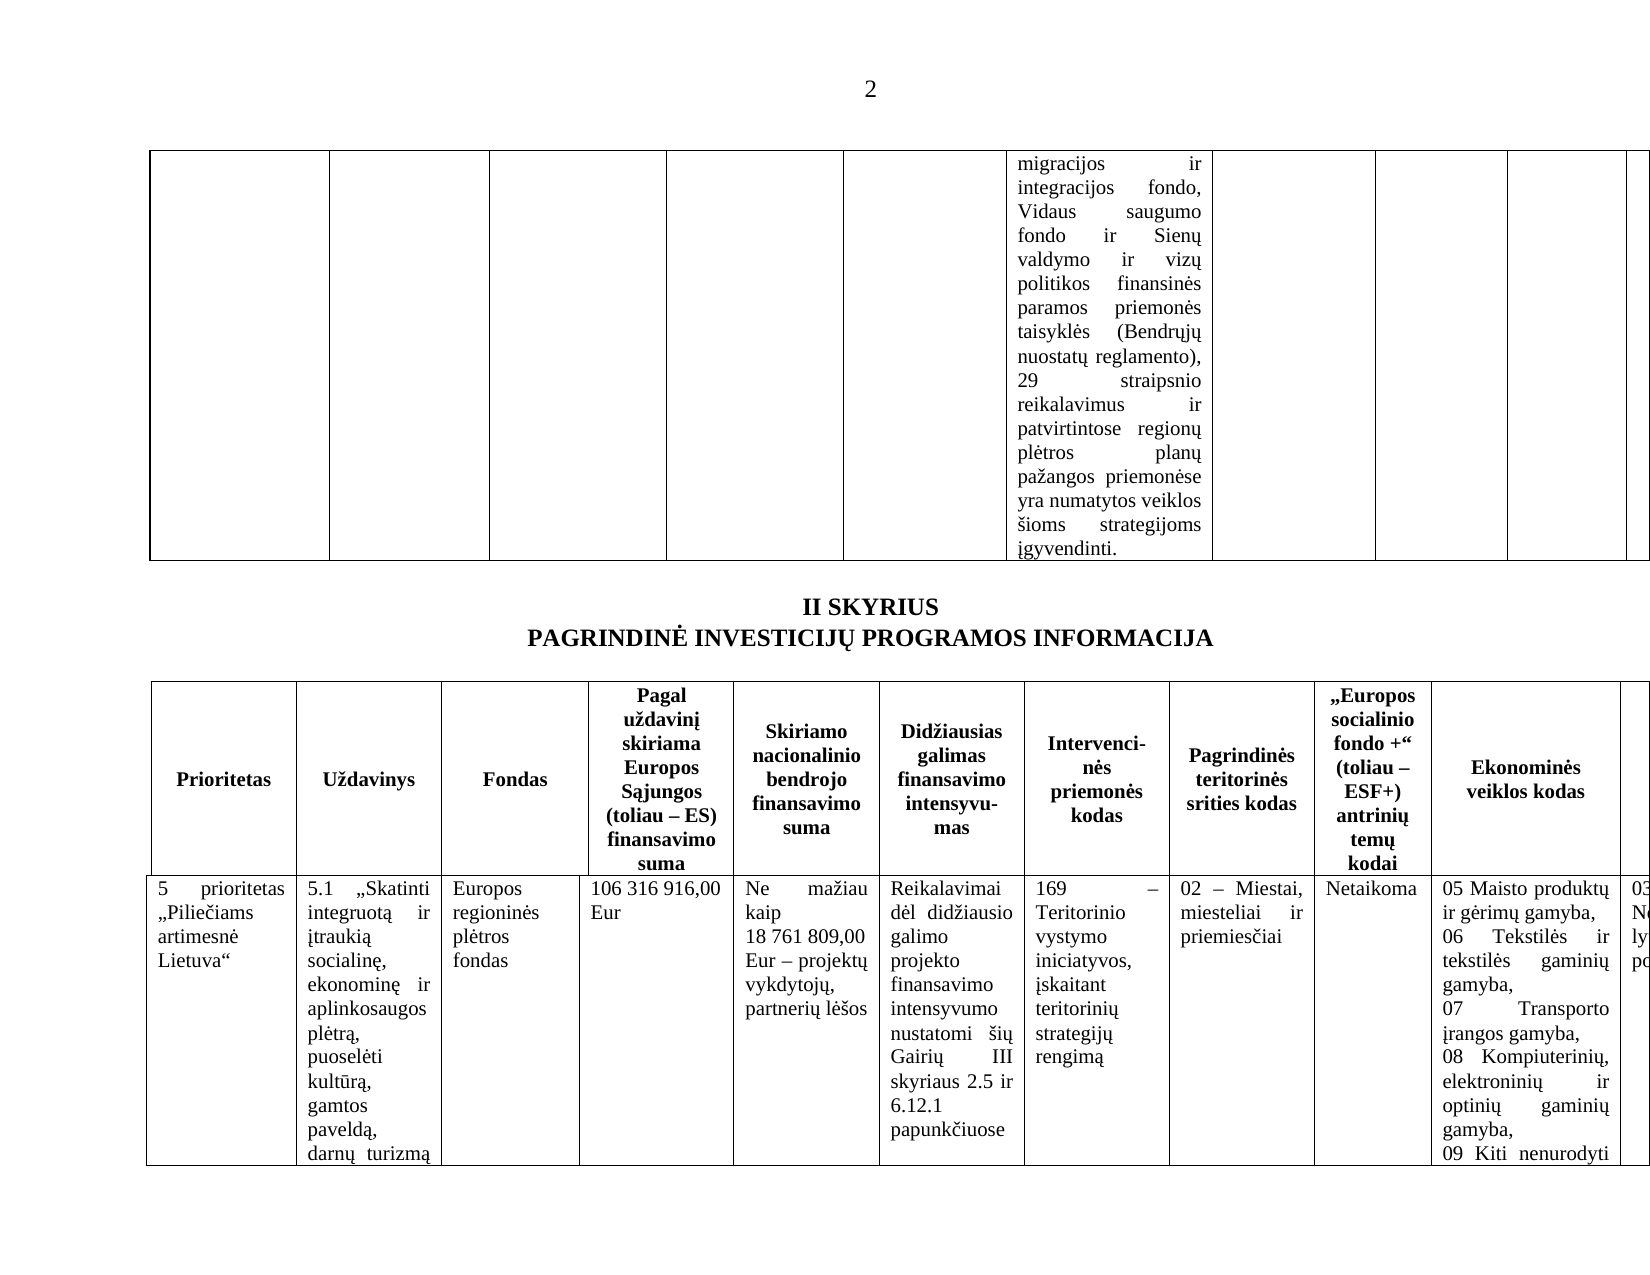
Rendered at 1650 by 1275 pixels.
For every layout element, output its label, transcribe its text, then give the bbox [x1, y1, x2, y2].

table_header Skiriamo nacionalinio bendrojo finansavimo suma [734, 682, 879, 875]
table_header „Europos socialinio fondo +“ (toliau – ESF+) antrinių temų kodai [1315, 682, 1431, 875]
table_header Uždavinys [297, 682, 441, 875]
table_header Pagrindinės teritorinės srities kodas [1170, 682, 1314, 875]
text PAGRINDINĖ INVESTICIJŲ PROGRAMOS INFORMACIJA [150, 623, 1591, 651]
table_cell [490, 151, 666, 560]
table_cell 5.1 „Skatinti integruotą ir įtraukią socialinę, ekonominę ir aplinkosaugos plėtrą, puoselėti kultūrą, gamtos paveldą, darnų turizmą [297, 876, 441, 1165]
table_header Pagal uždavinį skiriama Europos Sąjungos (toliau – ES) finansavimo suma [589, 682, 733, 875]
table_cell [1508, 151, 1626, 560]
table_header Ekonominės veiklos kodas [1432, 682, 1620, 875]
table_cell Europos regioninės plėtros fondas [442, 876, 579, 1165]
table_cell [330, 151, 489, 560]
table_header Intervenci-nės priemonės kodas [1025, 682, 1169, 875]
text II SKYRIUS [150, 592, 1591, 621]
table_cell 03 – Neutralumas lyties požiūriu [1621, 876, 1649, 1165]
table_cell 30,7 [1627, 151, 1649, 560]
table_cell 5 prioritetas „Piliečiams artimesnė Lietuva“ [147, 876, 296, 1165]
table_header Fondas [442, 682, 588, 875]
table_cell Netaikoma [1315, 876, 1431, 1165]
table_cell Reikalavimai dėl didžiausio galimo projekto finansavimo intensyvumo nustatomi šių Gairių III skyriaus 2.5 ir 6.12.1 papunkčiuose [880, 876, 1024, 1165]
table_cell 106 316 916,00 Eur [580, 876, 733, 1165]
table_header Didžiausias galimas finansavimo intensyvu-mas [880, 682, 1024, 875]
table_cell [1213, 151, 1375, 560]
table_cell 05 Maisto produktų ir gėrimų gamyba, 06 Tekstilės ir tekstilės gaminių gamyba, 07 Transporto įrangos gamyba, 08 Kompiuterinių, elektroninių ir optinių gaminių gamyba, 09 Kiti nenurodyti [1432, 876, 1620, 1165]
table_cell 02 – Miestai, miesteliai ir priemiesčiai [1170, 876, 1314, 1165]
table_cell Ne mažiau kaip 18 761 809,00 Eur – projektų vykdytojų, partnerių lėšos [734, 876, 879, 1165]
table_header Lyčių lygybės matmens kodas [1621, 682, 1649, 875]
table_cell [844, 151, 1006, 560]
table_cell [667, 151, 843, 560]
table_cell 169 – Teritorinio vystymo iniciatyvos, įskaitant teritorinių strategijų rengimą [1025, 876, 1169, 1165]
table_cell [151, 151, 329, 560]
table_cell migracijos ir integracijos fondo, Vidaus saugumo fondo ir Sienų valdymo ir vizų politikos finansinės paramos priemonės taisyklės (Bendrųjų nuostatų reglamento), 29 straipsnio reikalavimus ir patvirtintose regionų plėtros planų pažangos priemonėse yra numatytos veiklos šioms strategijoms įgyvendinti. [1007, 151, 1212, 560]
table_header Prioritetas [152, 682, 296, 875]
table_header [146, 681, 151, 875]
table_cell [1376, 151, 1507, 560]
